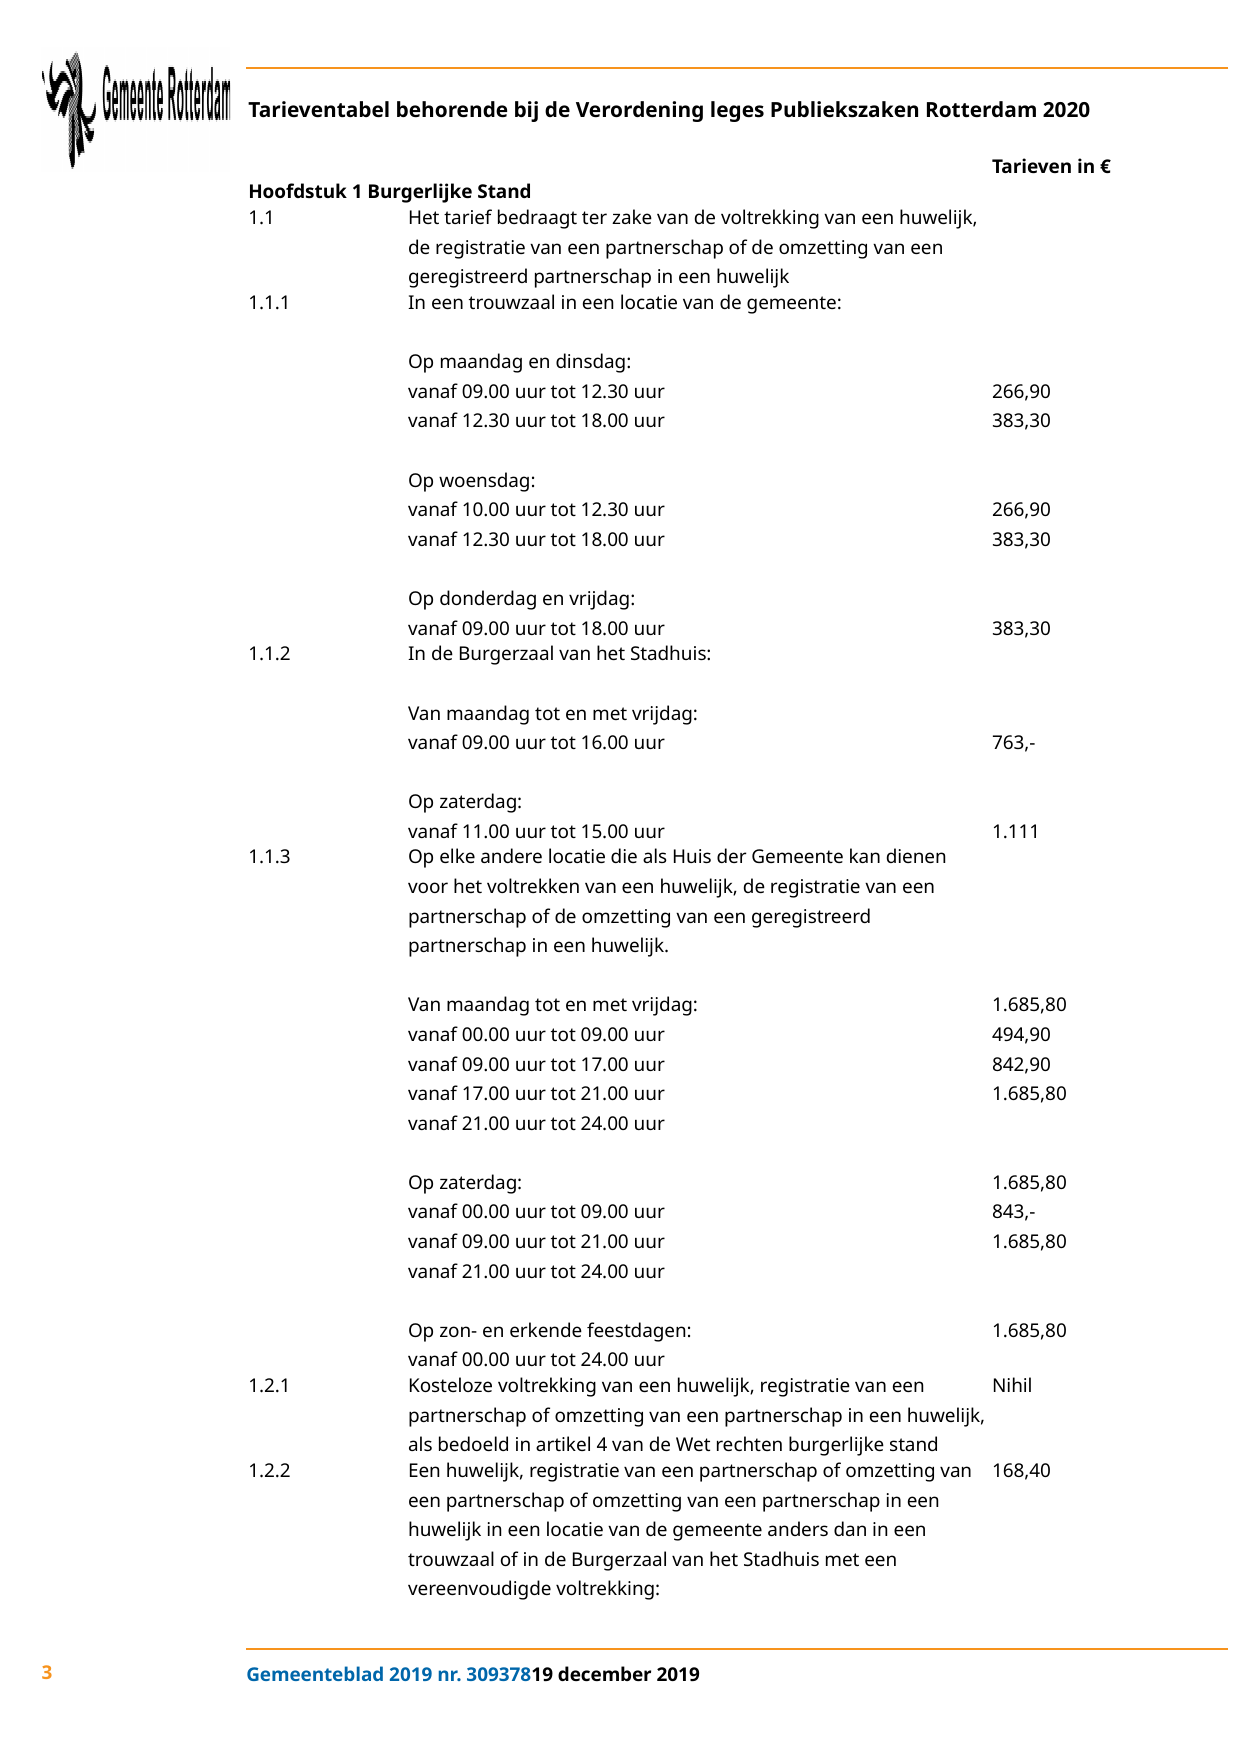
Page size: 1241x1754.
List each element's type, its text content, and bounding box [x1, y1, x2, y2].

table_cell Het tarief bedraagt ter zake van de voltrekking van een huwelijk, de registratie van een partnerschap of de omzetting van een geregistreerd partnerschap in een huwelijk [408, 205, 992, 289]
picture [41, 47, 231, 172]
table_cell In de Burgerzaal van het Stadhuis: Van maandag tot en met vrijdag: vanaf 09.00 uur tot 16.00 uur Op zaterdag: vanaf 11.00 uur tot 15.00 uur [408, 641, 992, 844]
table_cell 1.1.2 [248, 641, 408, 844]
table_cell Kosteloze voltrekking van een huwelijk, registratie van een partnerschap of omzetting van een partnerschap in een huwelijk, als bedoeld in artikel 4 van de Wet rechten burgerlijke stand [408, 1373, 992, 1457]
table_cell 266,90 383,30 266,90 383,30 383,30 [992, 289, 1152, 641]
table_cell 1.1.1 [248, 289, 408, 641]
table_cell 1.685,80 494,90 842,90 1.685,80 1.685,80 843,- 1.685,80 1.685,80 [992, 844, 1152, 1372]
table_cell Nihil [992, 1373, 1152, 1457]
table_cell Hoofdstuk 1 Burgerlijke Stand [248, 179, 1152, 204]
table_cell 1.2.2 [248, 1457, 408, 1601]
table_header Tarieven in € [992, 153, 1152, 179]
table_cell 1.1.3 [248, 844, 408, 1372]
table_cell [992, 205, 1152, 289]
table_header [248, 153, 992, 179]
table_cell Een huwelijk, registratie van een partnerschap of omzetting van een partnerschap of omzetting van een partnerschap in een huwelijk in een locatie van de gemeente anders dan in een trouwzaal of in de Burgerzaal van het Stadhuis met een vereenvoudigde voltrekking: [408, 1457, 992, 1601]
table_cell 168,40 [992, 1457, 1152, 1601]
table_cell Op elke andere locatie die als Huis der Gemeente kan dienen voor het voltrekken van een huwelijk, de registratie van een partnerschap of de omzetting van een geregistreerd partnerschap in een huwelijk. Van maandag tot en met vrijdag: vanaf 00.00 uur tot 09.00 uur vanaf 09.00 uur tot 17.00 uur vanaf 17.00 uur tot 21.00 uur vanaf 21.00 uur tot 24.00 uur Op zaterdag: vanaf 00.00 uur tot 09.00 uur vanaf 09.00 uur tot 21.00 uur vanaf 21.00 uur tot 24.00 uur Op zon- en erkende feestdagen: vanaf 00.00 uur tot 24.00 uur [408, 844, 992, 1372]
table_cell 763,- 1.111 [992, 641, 1152, 844]
table_cell 1.1 [248, 205, 408, 289]
table_cell 1.2.1 [248, 1373, 408, 1457]
table_cell In een trouwzaal in een locatie van de gemeente: Op maandag en dinsdag: vanaf 09.00 uur tot 12.30 uur vanaf 12.30 uur tot 18.00 uur Op woensdag: vanaf 10.00 uur tot 12.30 uur vanaf 12.30 uur tot 18.00 uur Op donderdag en vrijdag: vanaf 09.00 uur tot 18.00 uur [408, 289, 992, 641]
text Tarieventabel behorende bij de Verordening leges Publiekszaken Rotterdam 2020 [248, 95, 1152, 123]
